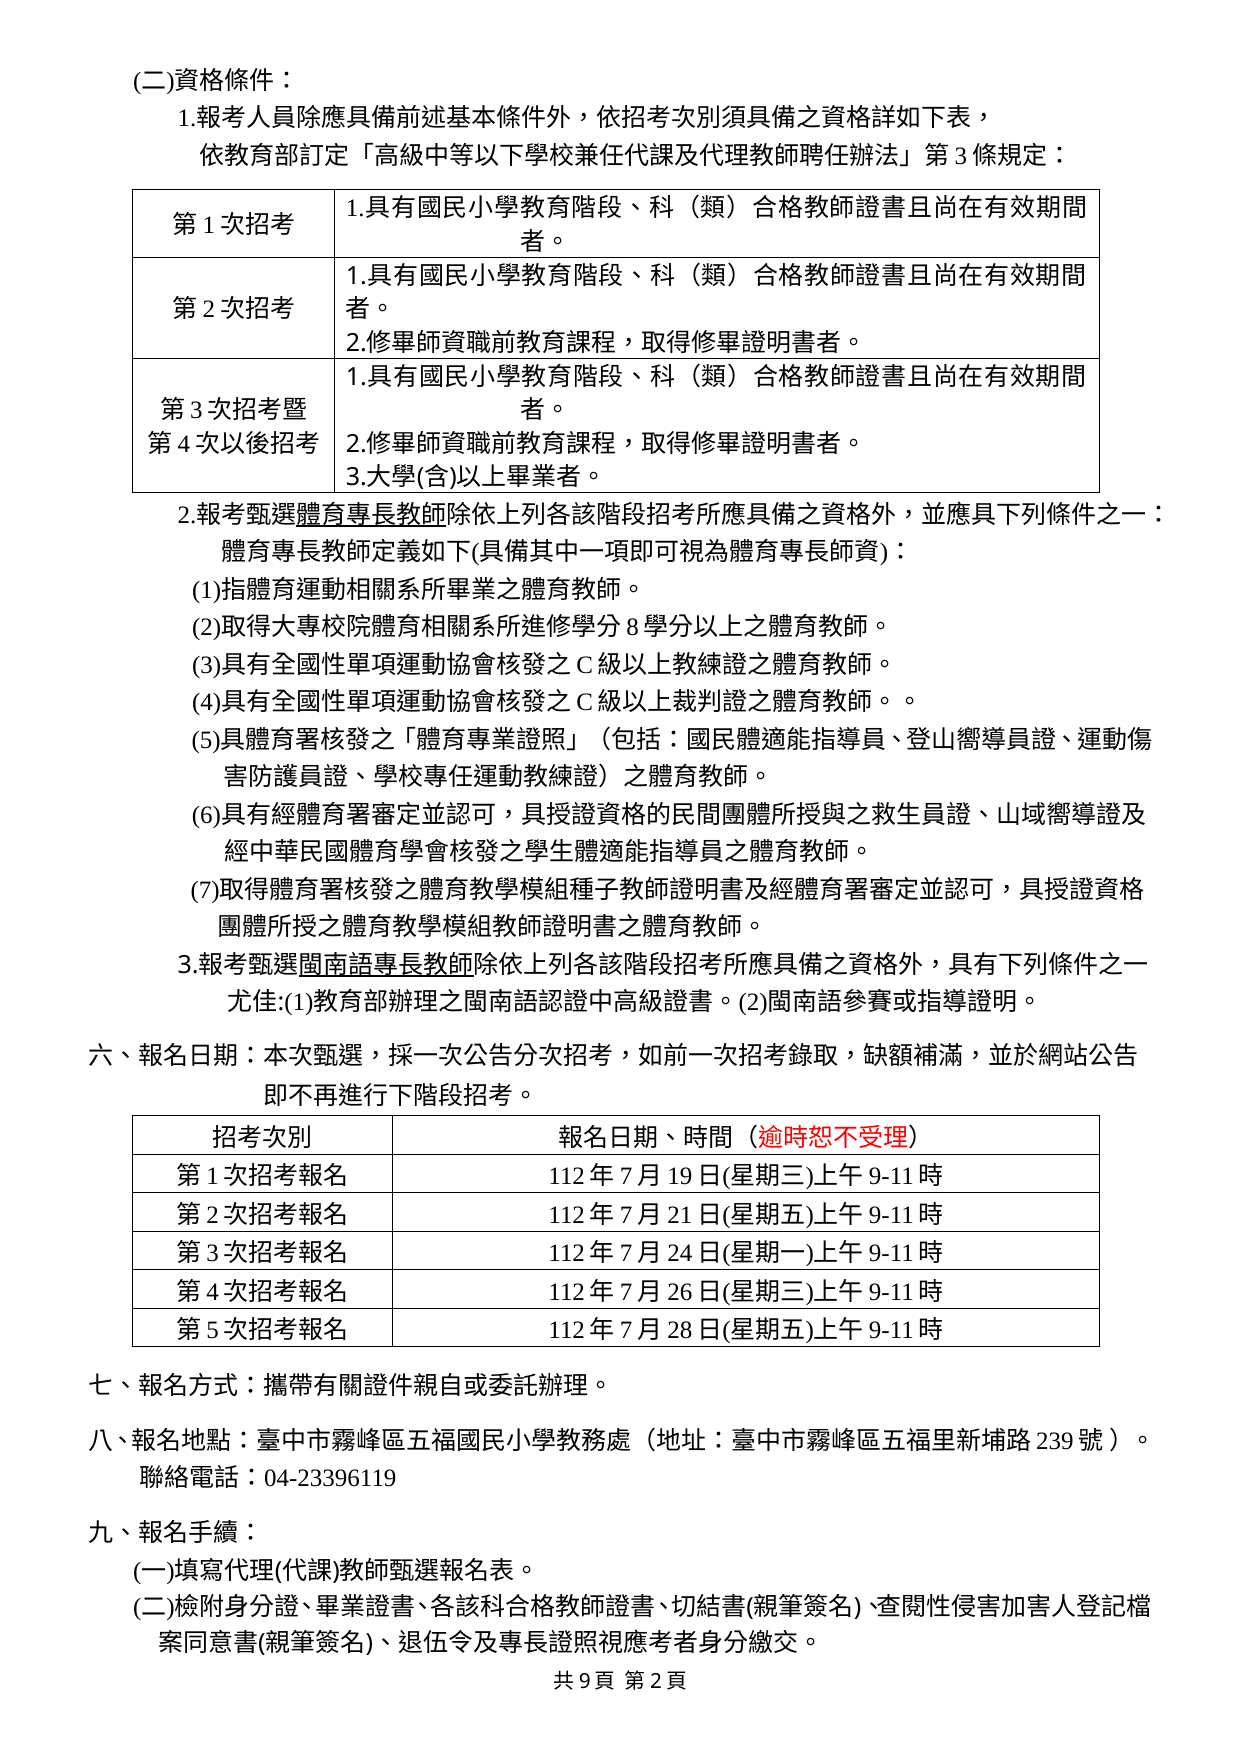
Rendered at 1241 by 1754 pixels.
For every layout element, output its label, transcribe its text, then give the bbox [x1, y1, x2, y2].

table_cell 1.具有國民小學教育階段、科（類）合格教師證書且尚在有效期間者。 2.修畢師資職前教育課程，取得修畢證明書者。 3.大學(含)以上畢業者。 [335, 359, 1099, 492]
table_cell 112年7月24日(星期一)上午9-11時 [393, 1232, 1099, 1269]
text (4)具有全國性單項運動協會核發之C級以上裁判證之體育教師。。 [139, 681, 1152, 718]
text 2.報考甄選體育專長教師除依上列各該階段招考所應具備之資格外，並應具下列條件之一：體育專長教師定義如下(具備其中一項即可視為體育專長師資)： [177, 493, 1152, 568]
text 七、報名方式：攜帶有關證件親自或委託辦理。 [89, 1364, 1152, 1402]
text (6)具有經體育署審定並認可，具授證資格的民間團體所授與之救生員證、山域嚮導證及 [192, 793, 1152, 831]
table_cell 第5次招考報名 [133, 1309, 392, 1346]
text 1.報考人員除應具備前述基本條件外，依招考次別須具備之資格詳如下表， [177, 97, 1152, 134]
text 團體所授之體育教學模組教師證明書之體育教師。 [139, 906, 1152, 943]
table_cell 第3次招考報名 [133, 1232, 392, 1269]
table_cell 112年7月28日(星期五)上午9-11時 [393, 1309, 1099, 1346]
table_cell 第4次招考報名 [133, 1270, 392, 1308]
table_cell 112年7月21日(星期五)上午9-11時 [393, 1193, 1099, 1231]
text (7)取得體育署核發之體育教學模組種子教師證明書及經體育署審定並認可，具授證資格 [190, 868, 1152, 906]
text (二)資格條件： [133, 59, 1152, 97]
text 八、報名地點：臺中市霧峰區五福國民小學教務處（地址：臺中市霧峰區五福里新埔路239號 ）。 [89, 1419, 1152, 1457]
text (3)具有全國性單項運動協會核發之C級以上教練證之體育教師。 [139, 643, 1152, 681]
text 聯絡電話：04-23396119 [139, 1457, 1152, 1494]
table_cell 第3次招考暨 第4次以後招考 [133, 359, 334, 492]
text 九、報名手續： [89, 1512, 1152, 1549]
text (2)取得大專校院體育相關系所進修學分8學分以上之體育教師。 [192, 606, 1152, 643]
table_header 1.具有國民小學教育階段、科（類）合格教師證書且尚在有效期間者。 [335, 190, 1099, 257]
text (5)具體育署核發之「體育專業證照」（包括：國民體適能指導員、登山嚮導員證、運動傷害防護員證、學校專任運動教練證）之體育教師。 [191, 718, 1152, 793]
text (1)指體育運動相關系所畢業之體育教師。 [162, 568, 1152, 606]
text 六、報名日期：本次甄選，採一次公告分次招考，如前一次招考錄取，缺額補滿，並於網站公告即不再進行下階段招考。 [89, 1035, 1152, 1111]
table_cell 第2次招考 [133, 258, 334, 358]
table_cell 112年7月26日(星期三)上午9-11時 [393, 1270, 1099, 1308]
table_cell 第1次招考報名 [133, 1155, 392, 1192]
text 經中華民國體育學會核發之學生體適能指導員之體育教師。 [224, 831, 1152, 868]
text (一)填寫代理(代課)教師甄選報名表。 [89, 1549, 1152, 1587]
text 依教育部訂定「高級中等以下學校兼任代課及代理教師聘任辦法」第3條規定： [189, 134, 1152, 172]
table_header 招考次別 [133, 1116, 392, 1153]
table_header 第1次招考 [133, 190, 334, 257]
table_cell 1.具有國民小學教育階段、科（類）合格教師證書且尚在有效期間者。 2.修畢師資職前教育課程，取得修畢證明書者。 [335, 258, 1099, 358]
text 3.報考甄選閩南語專長教師除依上列各該階段招考所應具備之資格外，具有下列條件之一尤佳:(1)教育部辦理之閩南語認證中高級證書。(2)閩南語參賽或指導證明。 [177, 943, 1152, 1018]
table_header 報名日期、時間（逾時恕不受理） [393, 1116, 1099, 1153]
text (二)檢附身分證、畢業證書、各該科合格教師證書、切結書(親筆簽名)、查閱性侵害加害人登記檔案同意書(親筆簽名)、退伍令及專長證照視應考者身分繳交。 [133, 1587, 1152, 1659]
table_cell 第2次招考報名 [133, 1193, 392, 1231]
table_cell 112年7月19日(星期三)上午9-11時 [393, 1155, 1099, 1192]
